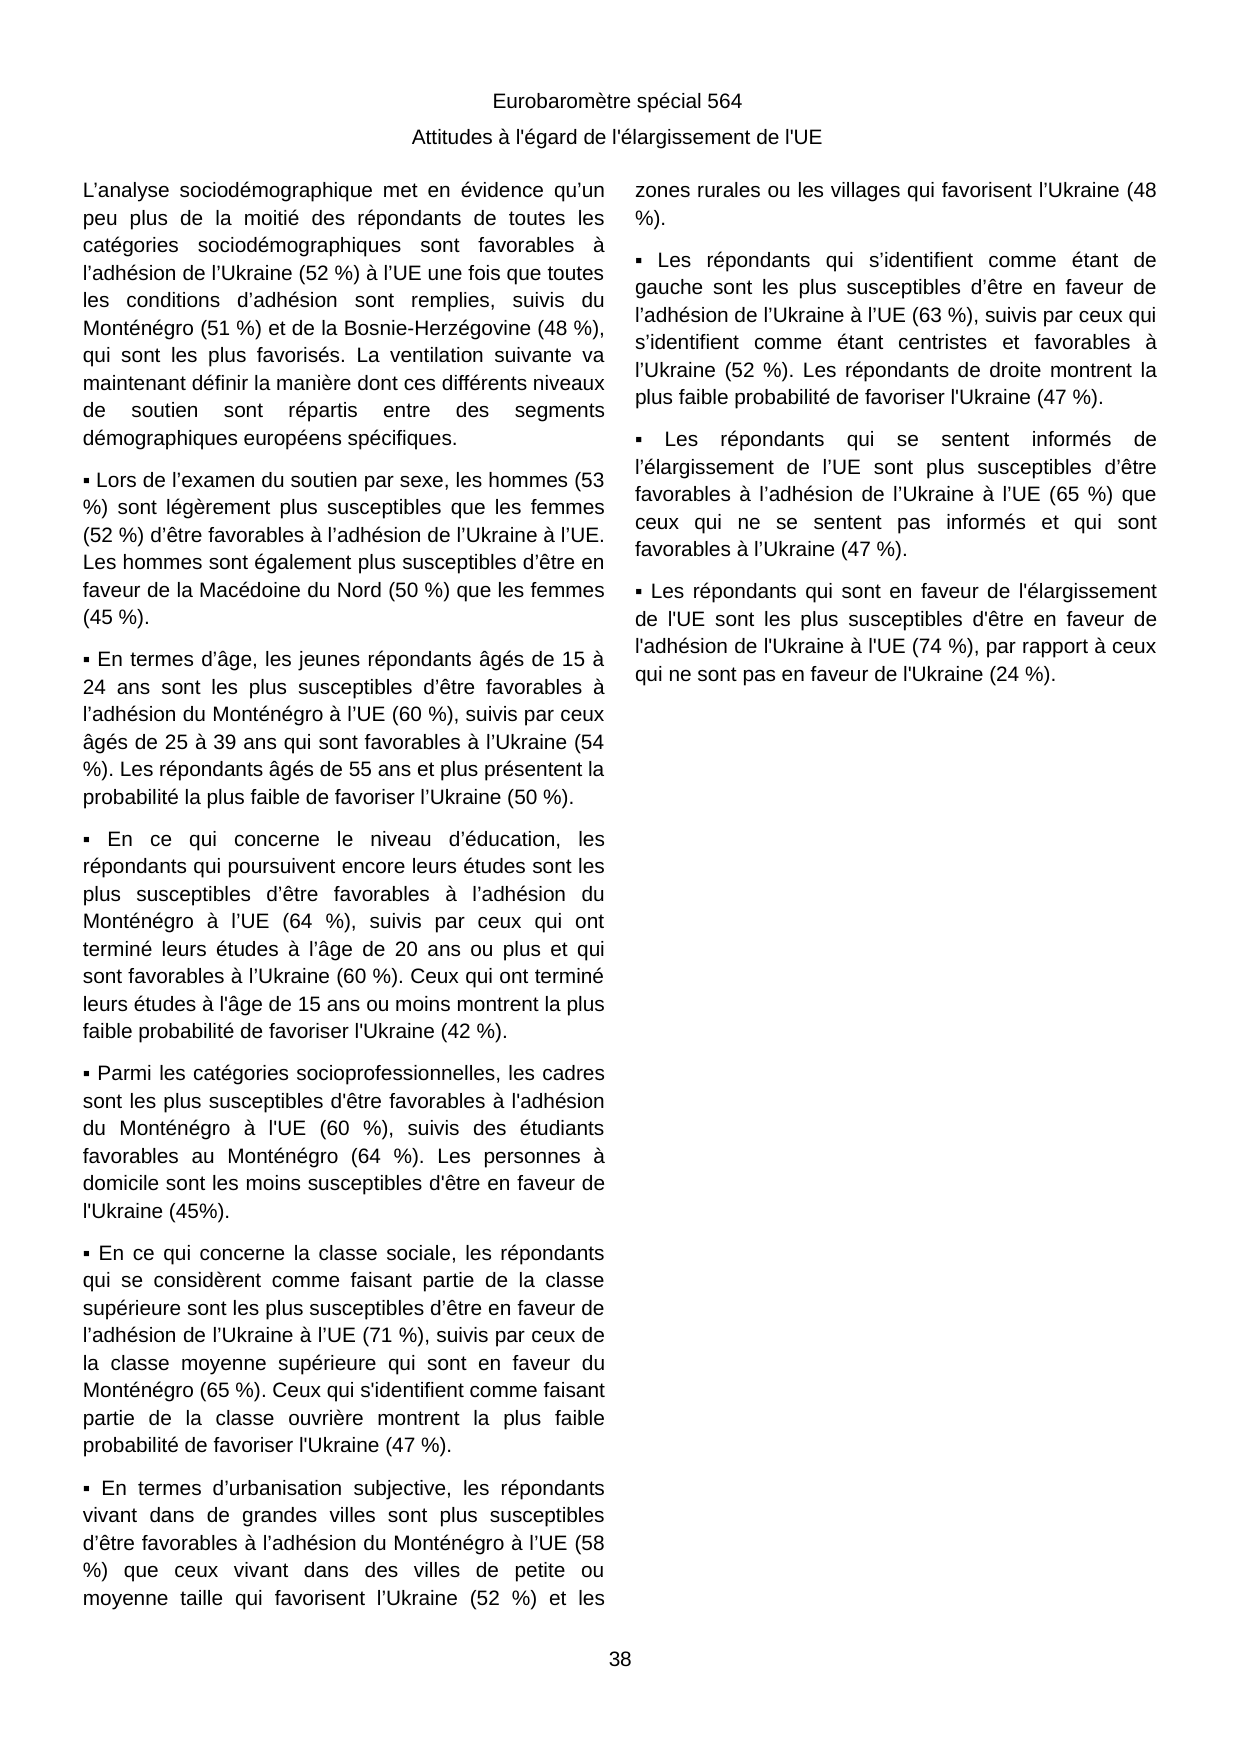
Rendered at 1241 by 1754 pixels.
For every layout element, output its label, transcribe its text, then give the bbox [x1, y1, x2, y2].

text L’analyse sociodémographique met en évidence qu’un peu plus de la moitié des répondants de toutes les catégories sociodémographiques sont favorables à l’adhésion de l’Ukraine (52 %) à l’UE une fois que toutes les conditions d’adhésion sont remplies, suivis du Monténégro (51 %) et de la Bosnie-Herzégovine (48 %), qui sont les plus favorisés. La ventilation suivante va maintenant définir la manière dont ces différents niveaux de soutien sont répartis entre des segments démographiques européens spécifiques. [83, 178, 605, 449]
text ▪ Les répondants qui s’identifient comme étant de gauche sont les plus susceptibles d’être en faveur de l’adhésion de l’Ukraine à l’UE (63 %), suivis par ceux qui s’identifient comme étant centristes et favorables à l’Ukraine (52 %). Les répondants de droite montrent la plus faible probabilité de favoriser l'Ukraine (47 %). [635, 247, 1157, 409]
text ▪ En termes d’urbanisation subjective, les répondants vivant dans de grandes villes sont plus susceptibles d’être favorables à l’adhésion du Monténégro à l’UE (58 %) que ceux vivant dans des villes de petite ou moyenne taille qui favorisent l’Ukraine (52 %) et les [83, 1475, 605, 1609]
text ▪ Parmi les catégories socioprofessionnelles, les cadres sont les plus susceptibles d'être favorables à l'adhésion du Monténégro à l'UE (60 %), suivis des étudiants favorables au Monténégro (64 %). Les personnes à domicile sont les moins susceptibles d'être en faveur de l'Ukraine (45%). [83, 1061, 605, 1223]
text zones rurales ou les villages qui favorisent l’Ukraine (48 %). [635, 178, 1157, 229]
text ▪ Les répondants qui se sentent informés de l’élargissement de l’UE sont plus susceptibles d’être favorables à l’adhésion de l’Ukraine à l’UE (65 %) que ceux qui ne se sentent pas informés et qui sont favorables à l’Ukraine (47 %). [635, 427, 1157, 561]
text ▪ Lors de l’examen du soutien par sexe, les hommes (53 %) sont légèrement plus susceptibles que les femmes (52 %) d’être favorables à l’adhésion de l’Ukraine à l’UE. Les hommes sont également plus susceptibles d’être en faveur de la Macédoine du Nord (50 %) que les femmes (45 %). [83, 467, 605, 629]
text ▪ En termes d’âge, les jeunes répondants âgés de 15 à 24 ans sont les plus susceptibles d’être favorables à l’adhésion du Monténégro à l’UE (60 %), suivis par ceux âgés de 25 à 39 ans qui sont favorables à l’Ukraine (54 %). Les répondants âgés de 55 ans et plus présentent la probabilité la plus faible de favoriser l’Ukraine (50 %). [83, 647, 605, 808]
text ▪ En ce qui concerne le niveau d’éducation, les répondants qui poursuivent encore leurs études sont les plus susceptibles d’être favorables à l’adhésion du Monténégro à l’UE (64 %), suivis par ceux qui ont terminé leurs études à l’âge de 20 ans ou plus et qui sont favorables à l’Ukraine (60 %). Ceux qui ont terminé leurs études à l'âge de 15 ans ou moins montrent la plus faible probabilité de favoriser l'Ukraine (42 %). [83, 827, 605, 1043]
text ▪ Les répondants qui sont en faveur de l'élargissement de l'UE sont les plus susceptibles d'être en faveur de l'adhésion de l'Ukraine à l'UE (74 %), par rapport à ceux qui ne sont pas en faveur de l'Ukraine (24 %). [635, 579, 1157, 686]
text ▪ En ce qui concerne la classe sociale, les répondants qui se considèrent comme faisant partie de la classe supérieure sont les plus susceptibles d’être en faveur de l’adhésion de l’Ukraine à l’UE (71 %), suivis par ceux de la classe moyenne supérieure qui sont en faveur du Monténégro (65 %). Ceux qui s'identifient comme faisant partie de la classe ouvrière montrent la plus faible probabilité de favoriser l'Ukraine (47 %). [83, 1241, 605, 1457]
